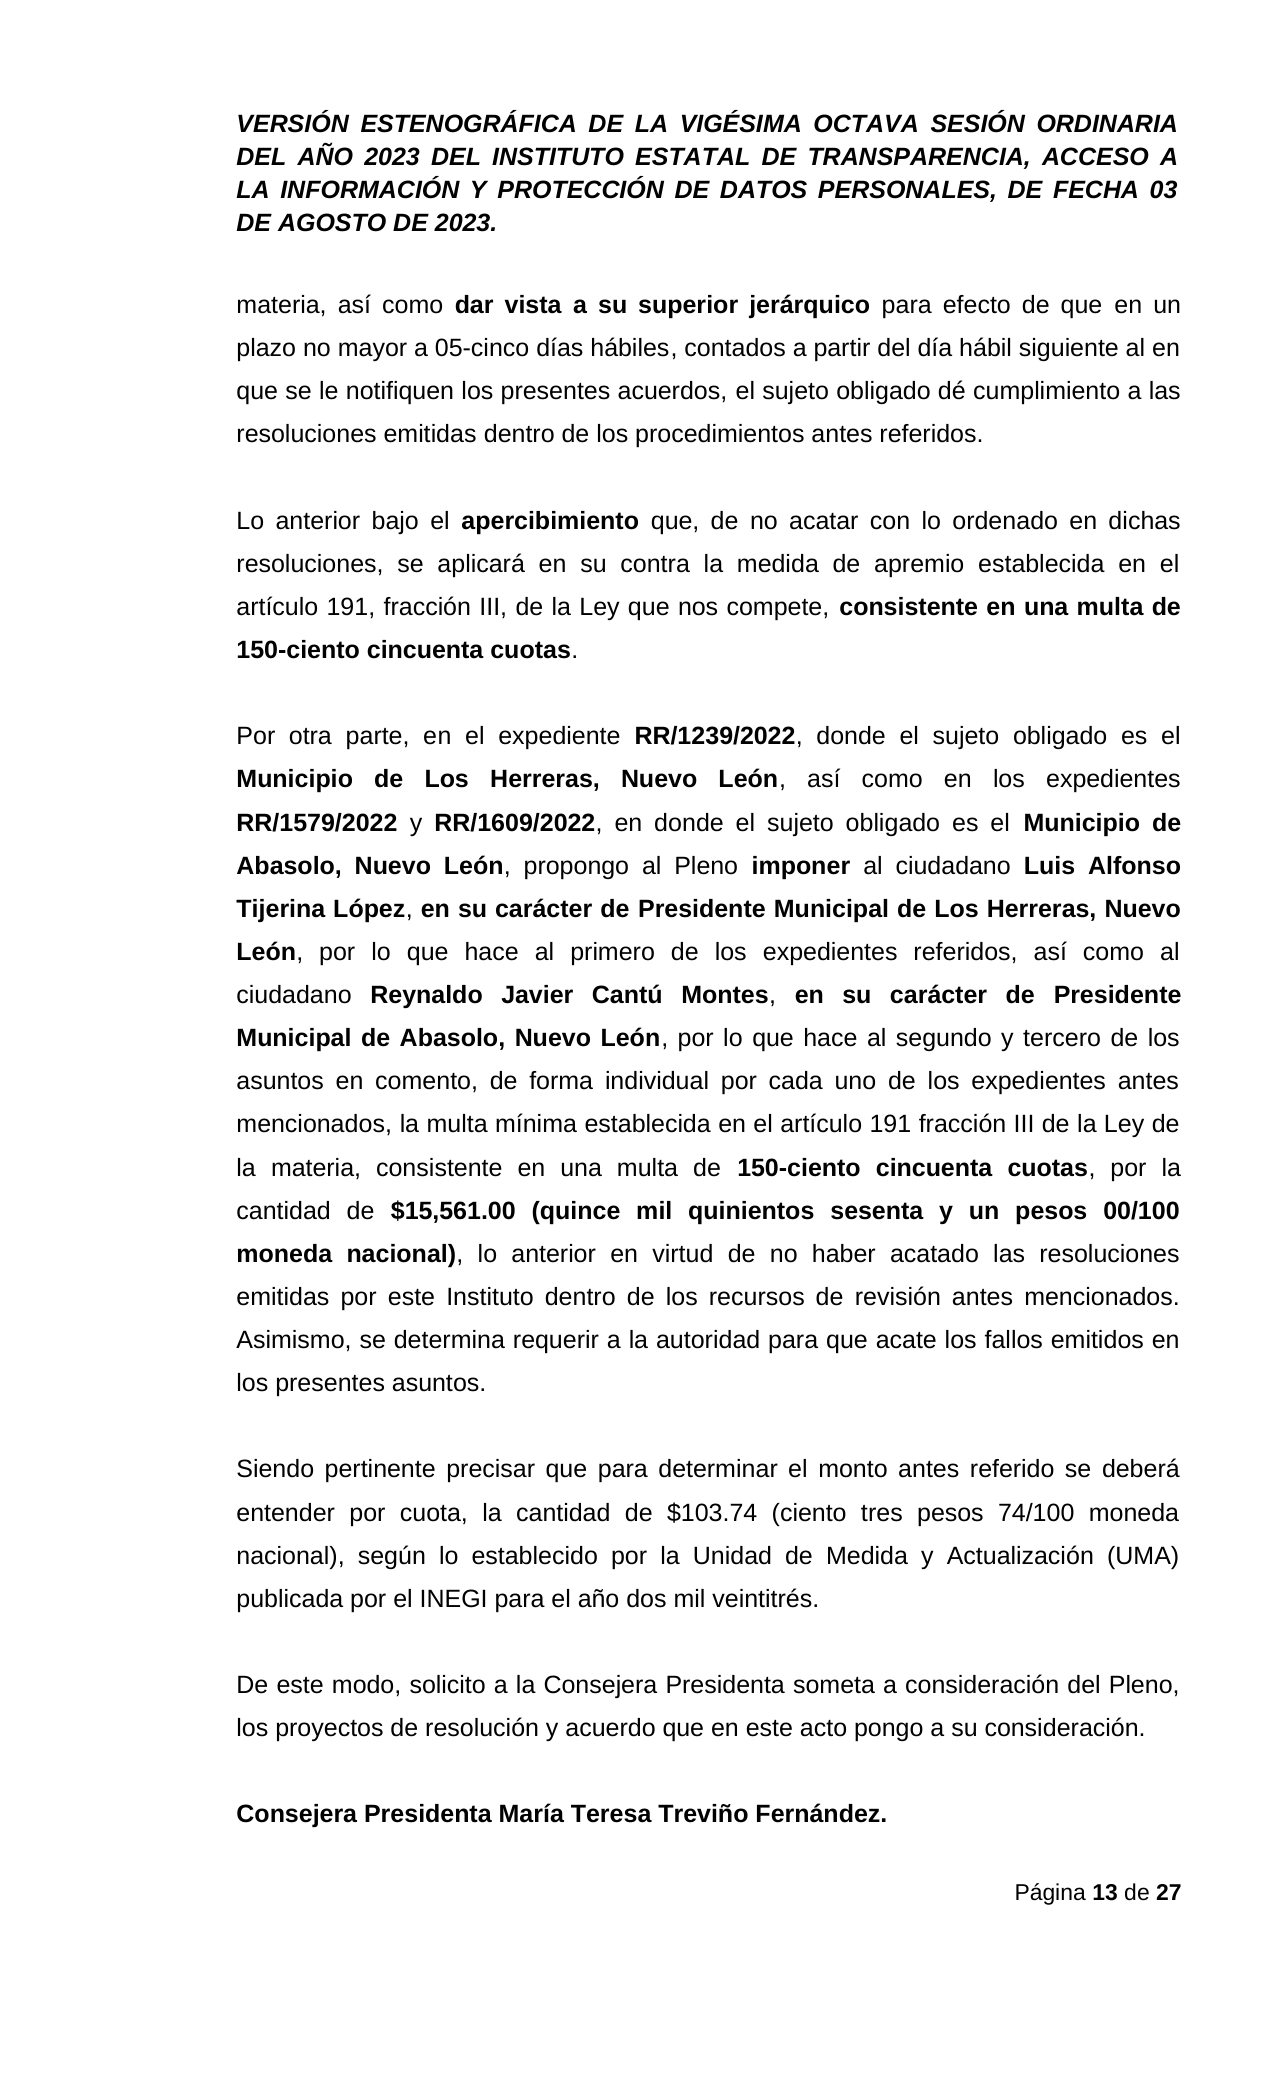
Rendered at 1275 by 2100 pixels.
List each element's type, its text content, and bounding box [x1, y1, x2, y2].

text Siendo pertinente precisar que para determinar el monto antes referido se deberá entender por cuota, la cantidad de $103.74 (ciento tres pesos 74/100 moneda nacional), según lo establecido por la Unidad de Medida y Actualización (UMA) publicada por el INEGI para el año dos mil veintitrés. [236, 1454, 1181, 1613]
text Lo anterior bajo el apercibimiento que, de no acatar con lo ordenado en dichas resoluciones, se aplicará en su contra la medida de apremio establecida en el artículo 191, fracción III, de la Ley que nos compete, consistente en una multa de 150-ciento cincuenta cuotas. [236, 506, 1181, 664]
text materia, así como dar vista a su superior jerárquico para efecto de que en un plazo no mayor a 05-cinco días hábiles, contados a partir del día hábil siguiente al en que se le notifiquen los presentes acuerdos, el sujeto obligado dé cumplimiento a las resoluciones emitidas dentro de los procedimientos antes referidos. [236, 290, 1181, 448]
text De este modo, solicito a la Consejera Presidenta someta a consideración del Pleno, los proyectos de resolución y acuerdo que en este acto pongo a su consideración. [236, 1670, 1181, 1742]
text Consejera Presidenta María Teresa Treviño Fernández. [236, 1799, 1181, 1828]
text Por otra parte, en el expediente RR/1239/2022, donde el sujeto obligado es el Municipio de Los Herreras, Nuevo León, así como en los expedientes RR/1579/2022 y RR/1609/2022, en donde el sujeto obligado es el Municipio de Abasolo, Nuevo León, propongo al Pleno imponer al ciudadano Luis Alfonso Tijerina López, en su carácter de Presidente Municipal de Los Herreras, Nuevo León, por lo que hace al primero de los expedientes referidos, así como al ciudadano Reynaldo Javier Cantú Montes, en su carácter de Presidente Municipal de Abasolo, Nuevo León, por lo que hace al segundo y tercero de los asuntos en comento, de forma individual por cada uno de los expedientes antes mencionados, la multa mínima establecida en el artículo 191 fracción III de la Ley de la materia, consistente en una multa de 150-ciento cincuenta cuotas, por la cantidad de $15,561.00 (quince mil quinientos sesenta y un pesos 00/100 moneda nacional), lo anterior en virtud de no haber acatado las resoluciones emitidas por este Instituto dentro de los recursos de revisión antes mencionados. Asimismo, se determina requerir a la autoridad para que acate los fallos emitidos en los presentes asuntos. [236, 721, 1181, 1397]
